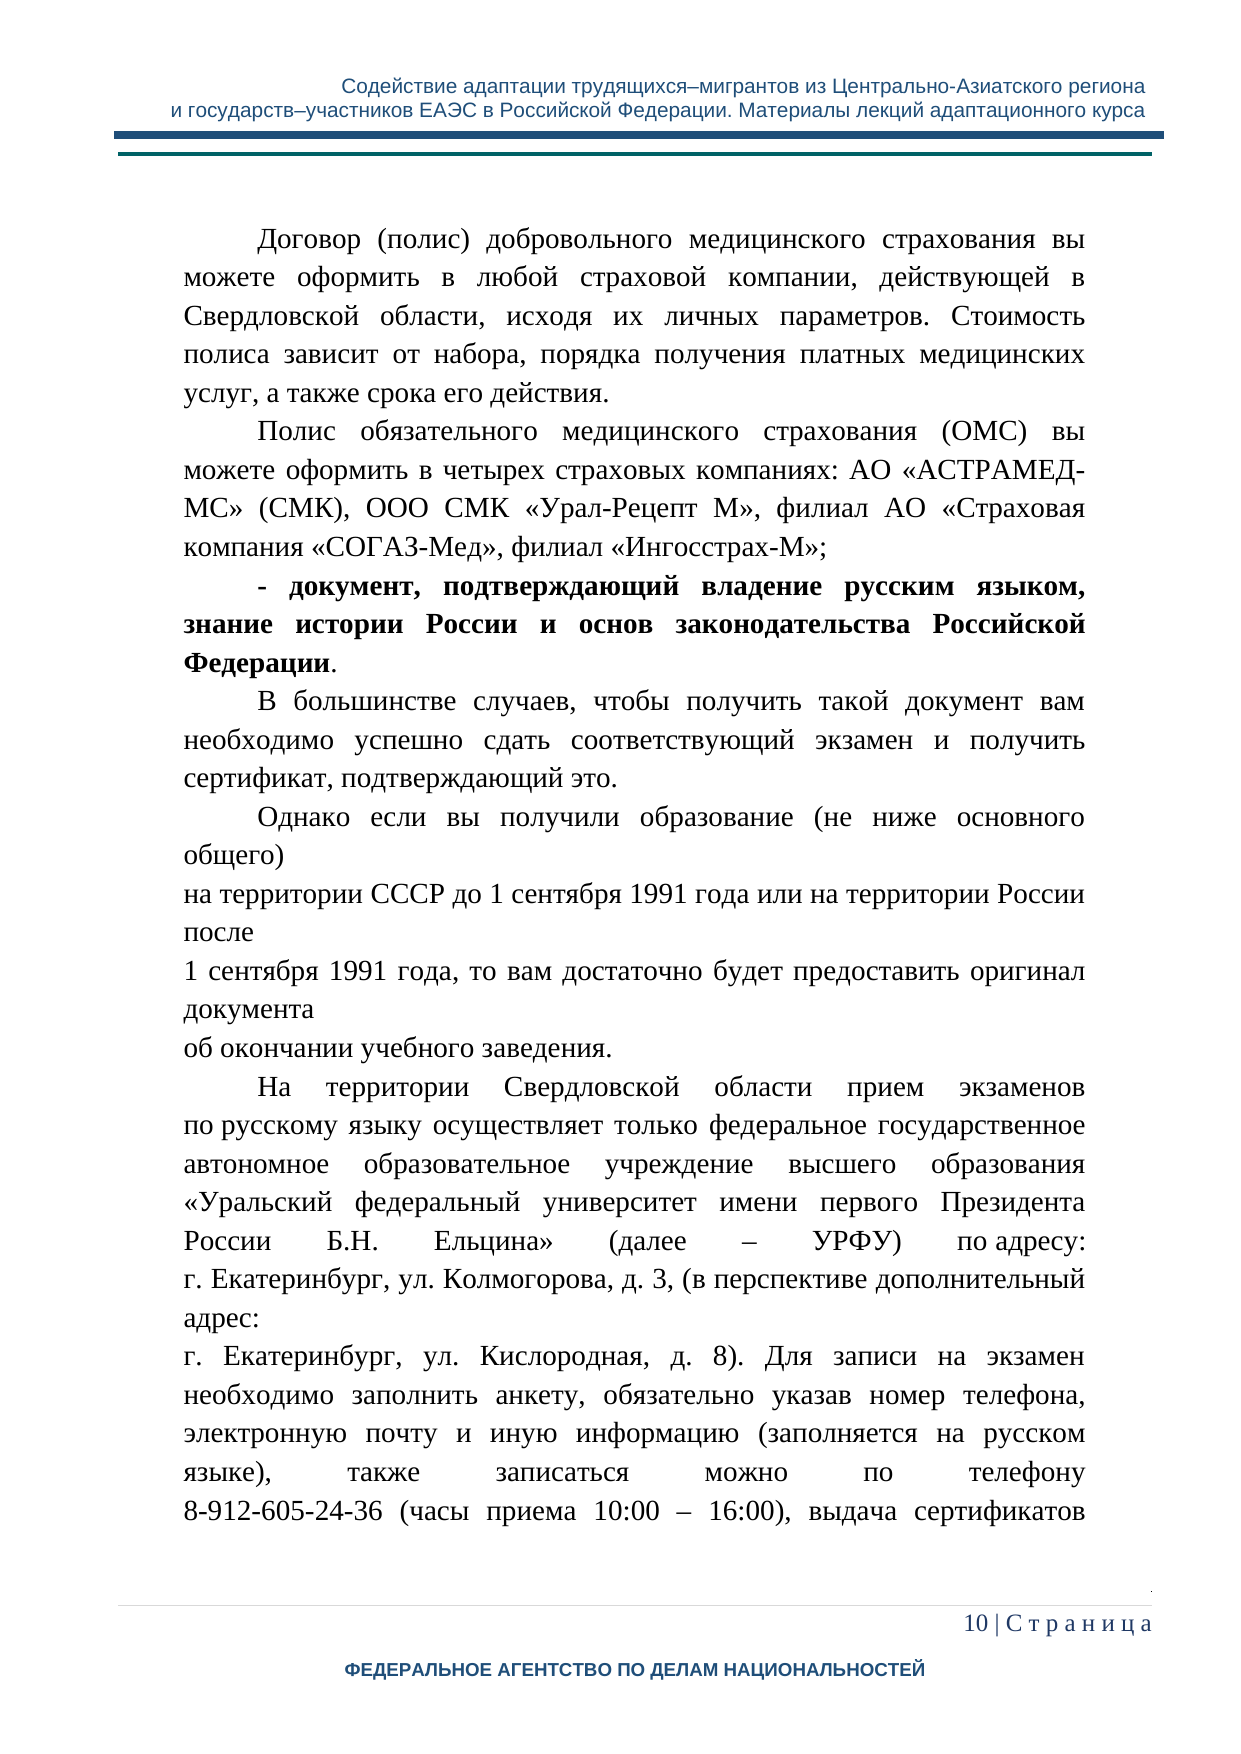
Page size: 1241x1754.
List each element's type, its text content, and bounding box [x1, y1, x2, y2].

text Полис обязательного медицинского страхования (ОМС) вы можете оформить в четырех страховых компаниях: АО «АСТРАМЕД-МС» (СМК), ООО СМК «Урал-Рецепт М», филиал АО «Страховая компания «СОГАЗ-Мед», филиал «Ингосстрах-М»; [119, 348, 1151, 502]
text В большинстве случаев, чтобы получить такой документ вам необходимо успешно сдать соответствующий экзамен и получить сертификат, подтверждающий это. [119, 618, 1151, 734]
text Однако если вы получили образование (не ниже основного общего) на территории СССР до 1 сентября 1991 года или на территории России после 1 сентября 1991 года, то вам достаточно будет предоставить оригинал документа об окончании учебного заведения. [119, 734, 1151, 1003]
text На территории Свердловской области прием экзаменов по русскому языку осуществляет только федеральное государственное автономное образовательное учреждение высшего образования «Уральский федеральный университет имени первого Президента России Б.Н. Ельцина» (далее – УРФУ) по адресу: г. Екатеринбург, ул. Колмогорова, д. 3, (в перспективе дополнительный адрес: г. Екатеринбург, ул. Кислородная, д. 8). Для записи на экзамен необходимо заполнить анкету, обязательно указав номер телефона, электронную почту и иную информацию (заполняется на русском языке), также записаться можно по телефону 8-912-605-24-36 (часы приема 10:00 – 16:00), выдача сертификатов осуществляется на следующий день с 16:00 до 17:30; [119, 1003, 1151, 1591]
text - документ, подтверждающий владение русским языком, знание истории России и основ законодательства Российской Федерации. [119, 502, 1151, 618]
text Договор (полис) добровольного медицинского страхования вы можете оформить в любой страховой компании, действующей в Свердловской области, исходя их личных параметров. Стоимость полиса зависит от набора, порядка получения платных медицинских услуг, а также срока его действия. [119, 157, 1151, 348]
